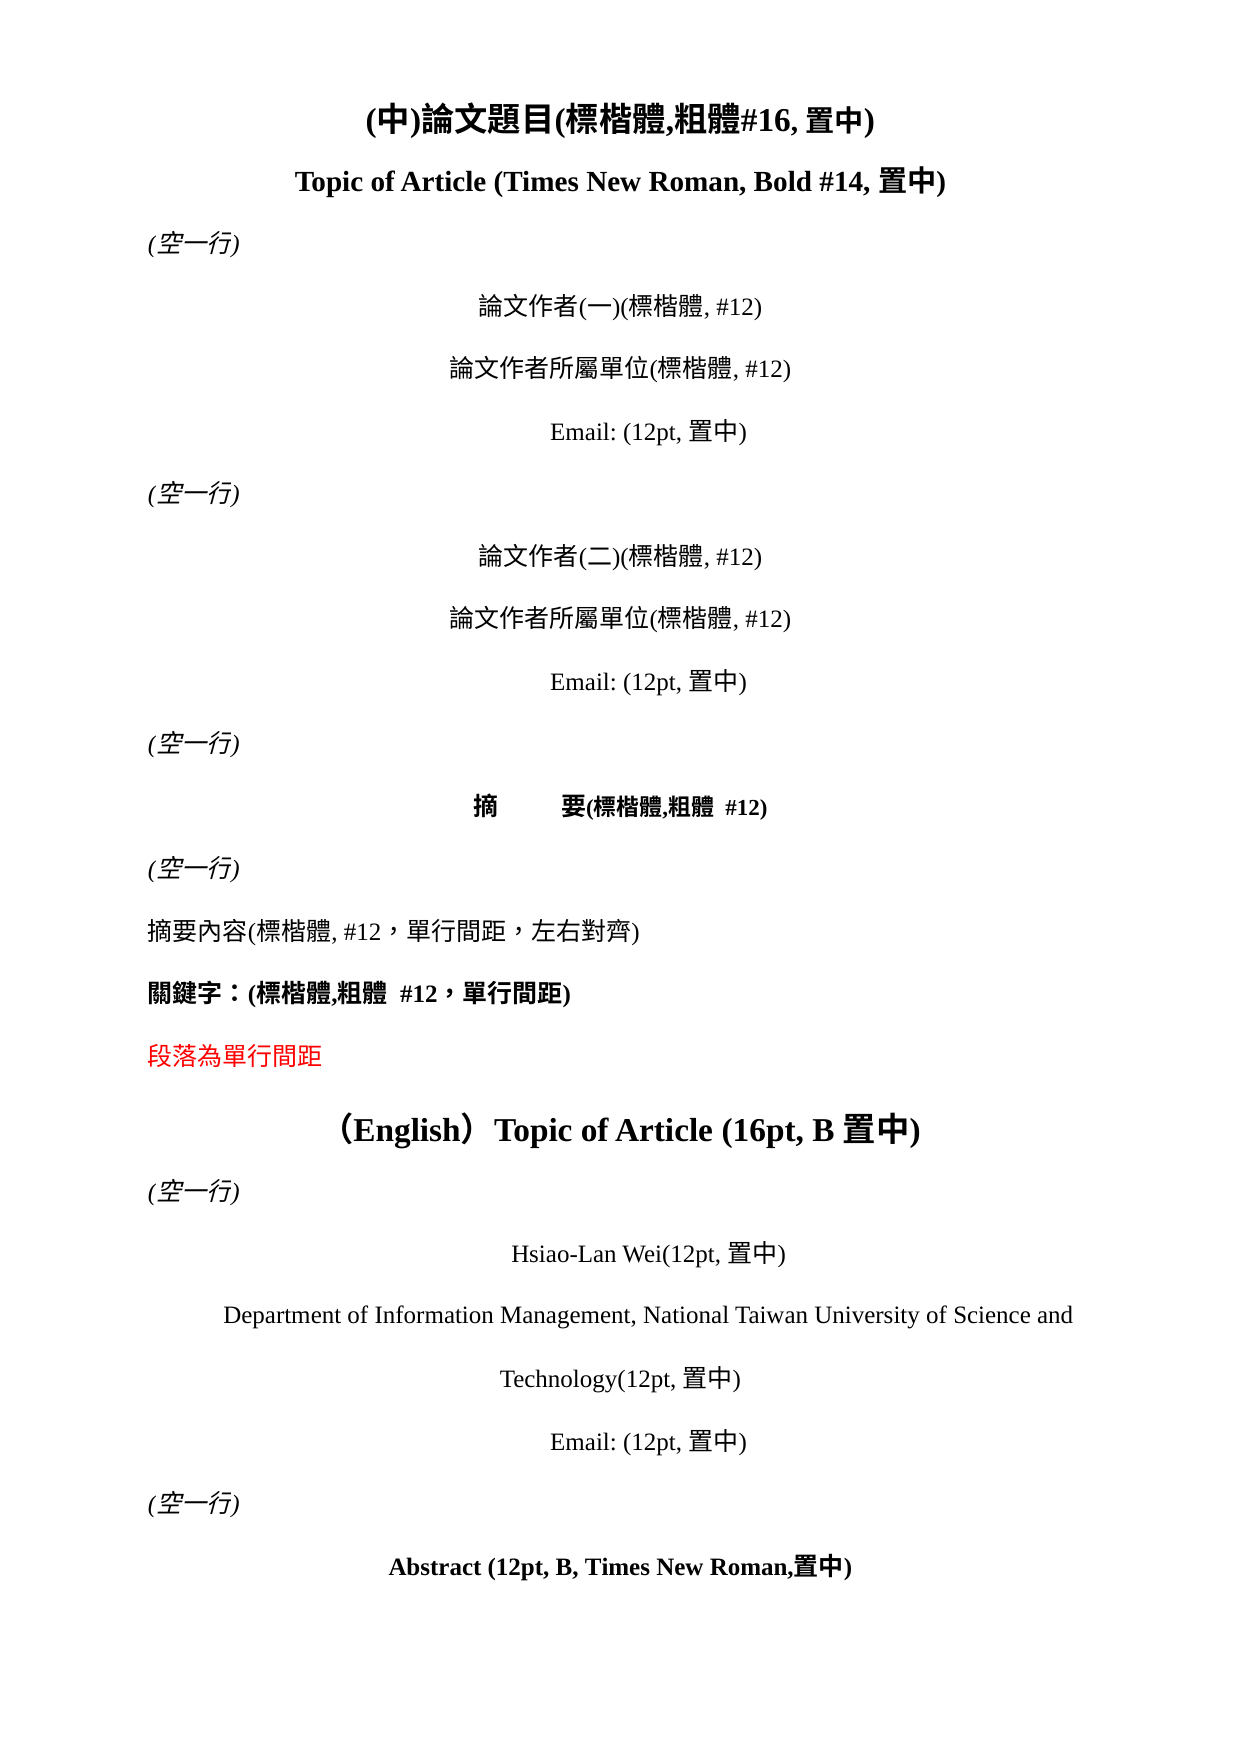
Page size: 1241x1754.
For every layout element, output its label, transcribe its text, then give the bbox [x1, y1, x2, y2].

text Hsiao-Lan Wei(12pt, 置中) [148, 1210, 1092, 1273]
text Email: (12pt, 置中) [148, 1398, 1092, 1460]
text (中)論文題目(標楷體,粗體#16, 置中) [147, 75, 1092, 137]
text (空一行) [148, 825, 1092, 887]
text Abstract (12pt, B, Times New Roman,置中) [148, 1523, 1092, 1585]
text 論文作者所屬單位(標楷體, #12) [148, 575, 1092, 637]
text 論文作者所屬單位(標楷體, #12) [148, 325, 1092, 387]
text Topic of Article (Times New Roman, Bold #14, 置中) [148, 137, 1092, 200]
text 關鍵字：(標楷體,粗體 #12，單行間距) [148, 950, 1092, 1012]
text Department of Information Management, National Taiwan University of Science and Technology(12pt, 置中) [148, 1273, 1092, 1398]
text 摘 要(標楷體,粗體 #12) [148, 762, 1092, 825]
text Email: (12pt, 置中) [148, 387, 1092, 450]
text 論文作者(二)(標楷體, #12) [148, 512, 1092, 575]
text (空一行) [148, 1148, 1092, 1210]
text Email: (12pt, 置中) [148, 637, 1092, 700]
text 摘要內容(標楷體, #12，單行間距，左右對齊) [148, 887, 1092, 950]
text (空一行) [148, 450, 1092, 512]
text 論文作者(一)(標楷體, #12) [148, 262, 1092, 325]
text 段落為單行間距 [148, 1012, 1092, 1075]
text (空一行) [148, 1460, 1092, 1523]
text （English）Topic of Article (16pt, B 置中) [148, 1085, 1092, 1148]
text (空一行) [148, 700, 1092, 762]
text (空一行) [148, 200, 1092, 262]
